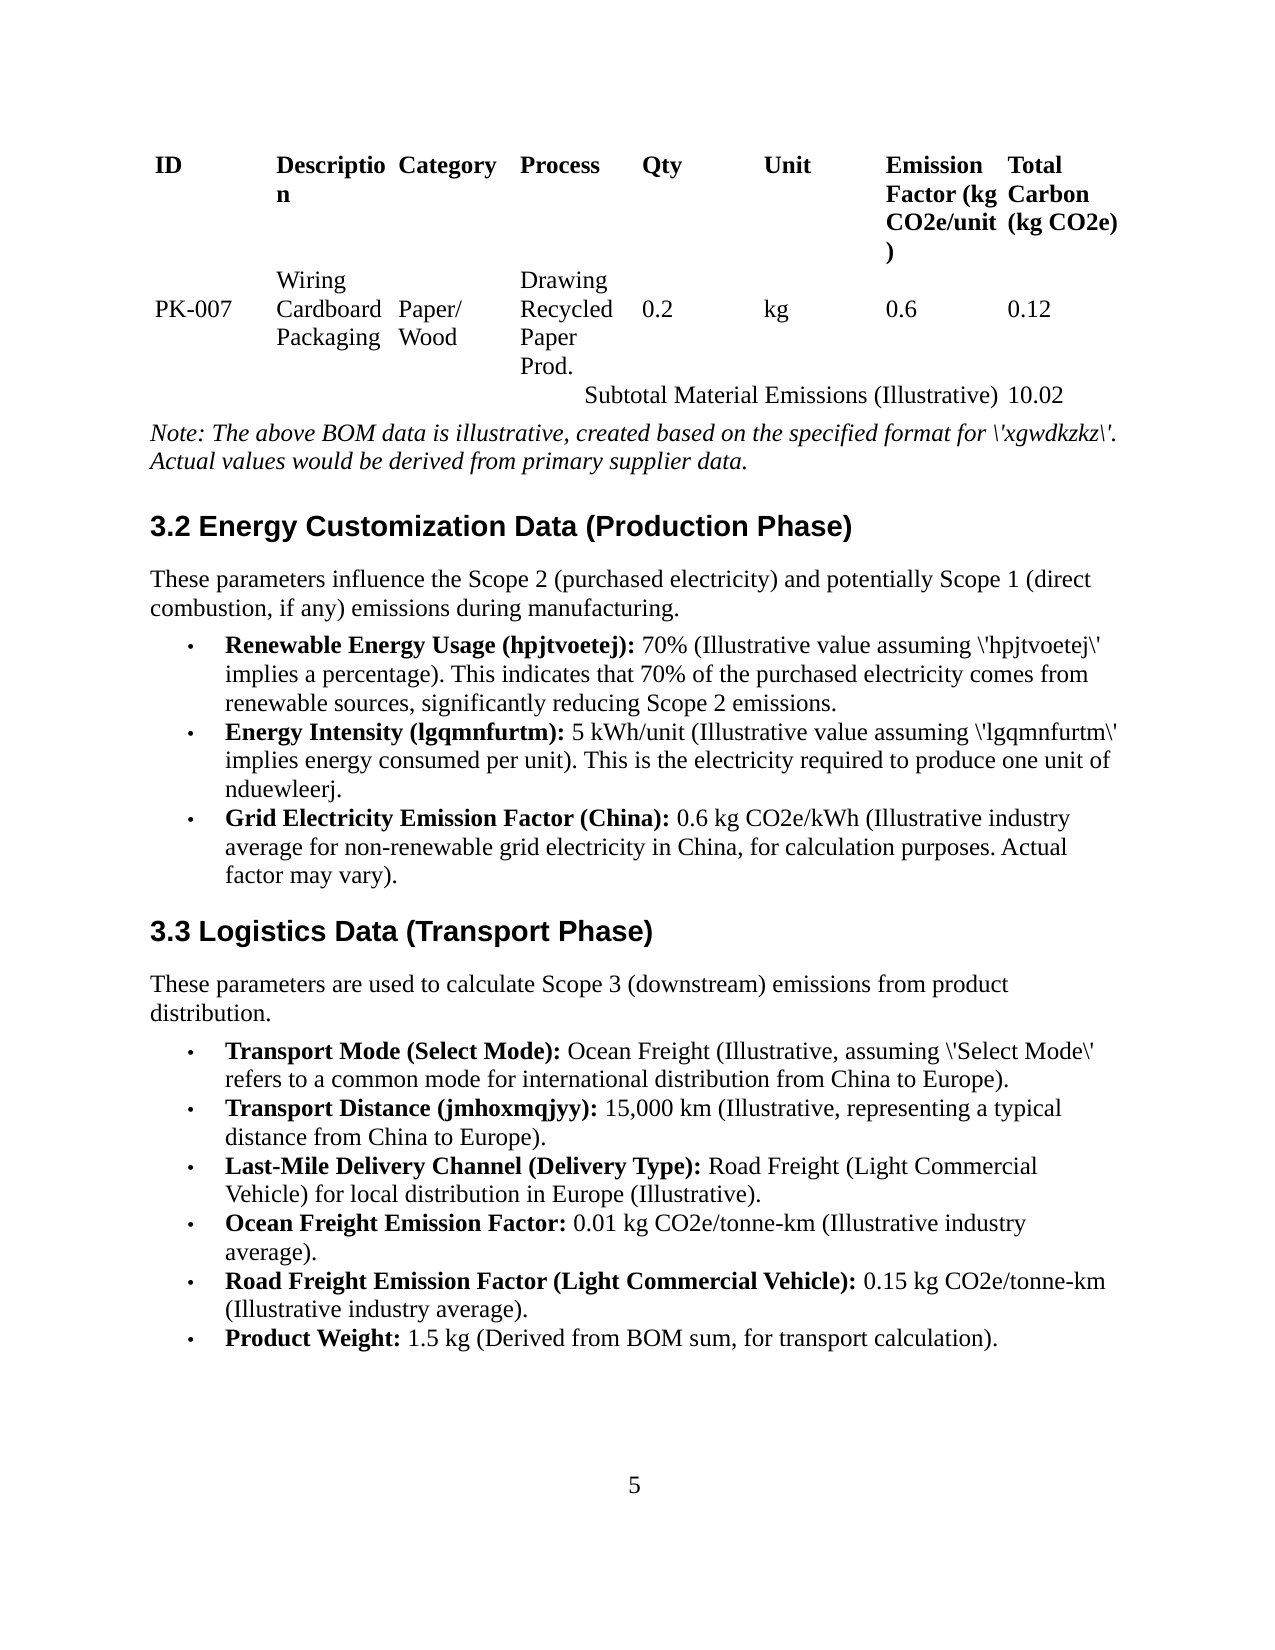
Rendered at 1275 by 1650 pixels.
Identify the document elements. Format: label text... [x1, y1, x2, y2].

table_header Description [272, 150, 394, 265]
table_cell 0.12 [1003, 294, 1125, 380]
table_header Qty [638, 150, 759, 265]
list Energy Intensity (lgqmnfurtm): 5 kWh/unit (Illustrative value assuming \'lgqmnfurtm\' implies energy consumed per unit). This is the electricity required to produce one unit of nduewleerj. [187, 717, 1125, 803]
table_cell PK-007 [150, 294, 272, 380]
table_cell 10.02 [1003, 380, 1125, 409]
table_header Category [394, 150, 516, 265]
text These parameters influence the Scope 2 (purchased electricity) and potentially Scope 1 (direct combustion, if any) emissions during manufacturing. [150, 564, 1125, 622]
table_header Unit [759, 150, 881, 265]
list Product Weight: 1.5 kg (Derived from BOM sum, for transport calculation). [187, 1323, 1125, 1352]
list Transport Mode (Select Mode): Ocean Freight (Illustrative, assuming \'Select Mode\' refers to a common mode for international distribution from China to Europe). [187, 1036, 1125, 1093]
table_header Process [516, 150, 637, 265]
table_cell [881, 265, 1003, 294]
table_cell [394, 265, 516, 294]
table_cell [638, 265, 759, 294]
table_cell [150, 265, 272, 294]
subtitle 3.2 Energy Customization Data (Production Phase) [150, 509, 1125, 543]
table_cell 0.6 [881, 294, 1003, 380]
list Grid Electricity Emission Factor (China): 0.6 kg CO2e/kWh (Illustrative industry average for non-renewable grid electricity in China, for calculation purposes. Actual factor may vary). [187, 803, 1125, 889]
subtitle 3.3 Logistics Data (Transport Phase) [150, 914, 1125, 948]
text These parameters are used to calculate Scope 3 (downstream) emissions from product distribution. [150, 969, 1125, 1027]
table_cell Paper/Wood [394, 294, 516, 380]
table_header Emission Factor (kg CO2e/unit) [881, 150, 1003, 265]
list Road Freight Emission Factor (Light Commercial Vehicle): 0.15 kg CO2e/tonne-km (Illustrative industry average). [187, 1266, 1125, 1323]
table_cell [1003, 265, 1125, 294]
table_cell Subtotal Material Emissions (Illustrative) [150, 380, 1003, 409]
list Last-Mile Delivery Channel (Delivery Type): Road Freight (Light Commercial Vehicle) for local distribution in Europe (Illustrative). [187, 1151, 1125, 1208]
table_cell [759, 265, 881, 294]
list Renewable Energy Usage (hpjtvoetej): 70% (Illustrative value assuming \'hpjtvoetej\' implies a percentage). This indicates that 70% of the purchased electricity comes from renewable sources, significantly reducing Scope 2 emissions. [187, 631, 1125, 717]
table_cell Recycled Paper Prod. [516, 294, 637, 380]
table_cell Cardboard Packaging [272, 294, 394, 380]
text Note: The above BOM data is illustrative, created based on the specified format for \'xgwdkzkz\'. Actual values would be derived from primary supplier data. [150, 418, 1125, 475]
list Transport Distance (jmhoxmqjyy): 15,000 km (Illustrative, representing a typical distance from China to Europe). [187, 1093, 1125, 1151]
table_header ID [150, 150, 272, 265]
table_cell Drawing [516, 265, 637, 294]
table_cell Wiring [272, 265, 394, 294]
table_cell kg [759, 294, 881, 380]
table_cell 0.2 [638, 294, 759, 380]
table_header Total Carbon (kg CO2e) [1003, 150, 1125, 265]
list Ocean Freight Emission Factor: 0.01 kg CO2e/tonne-km (Illustrative industry average). [187, 1208, 1125, 1266]
